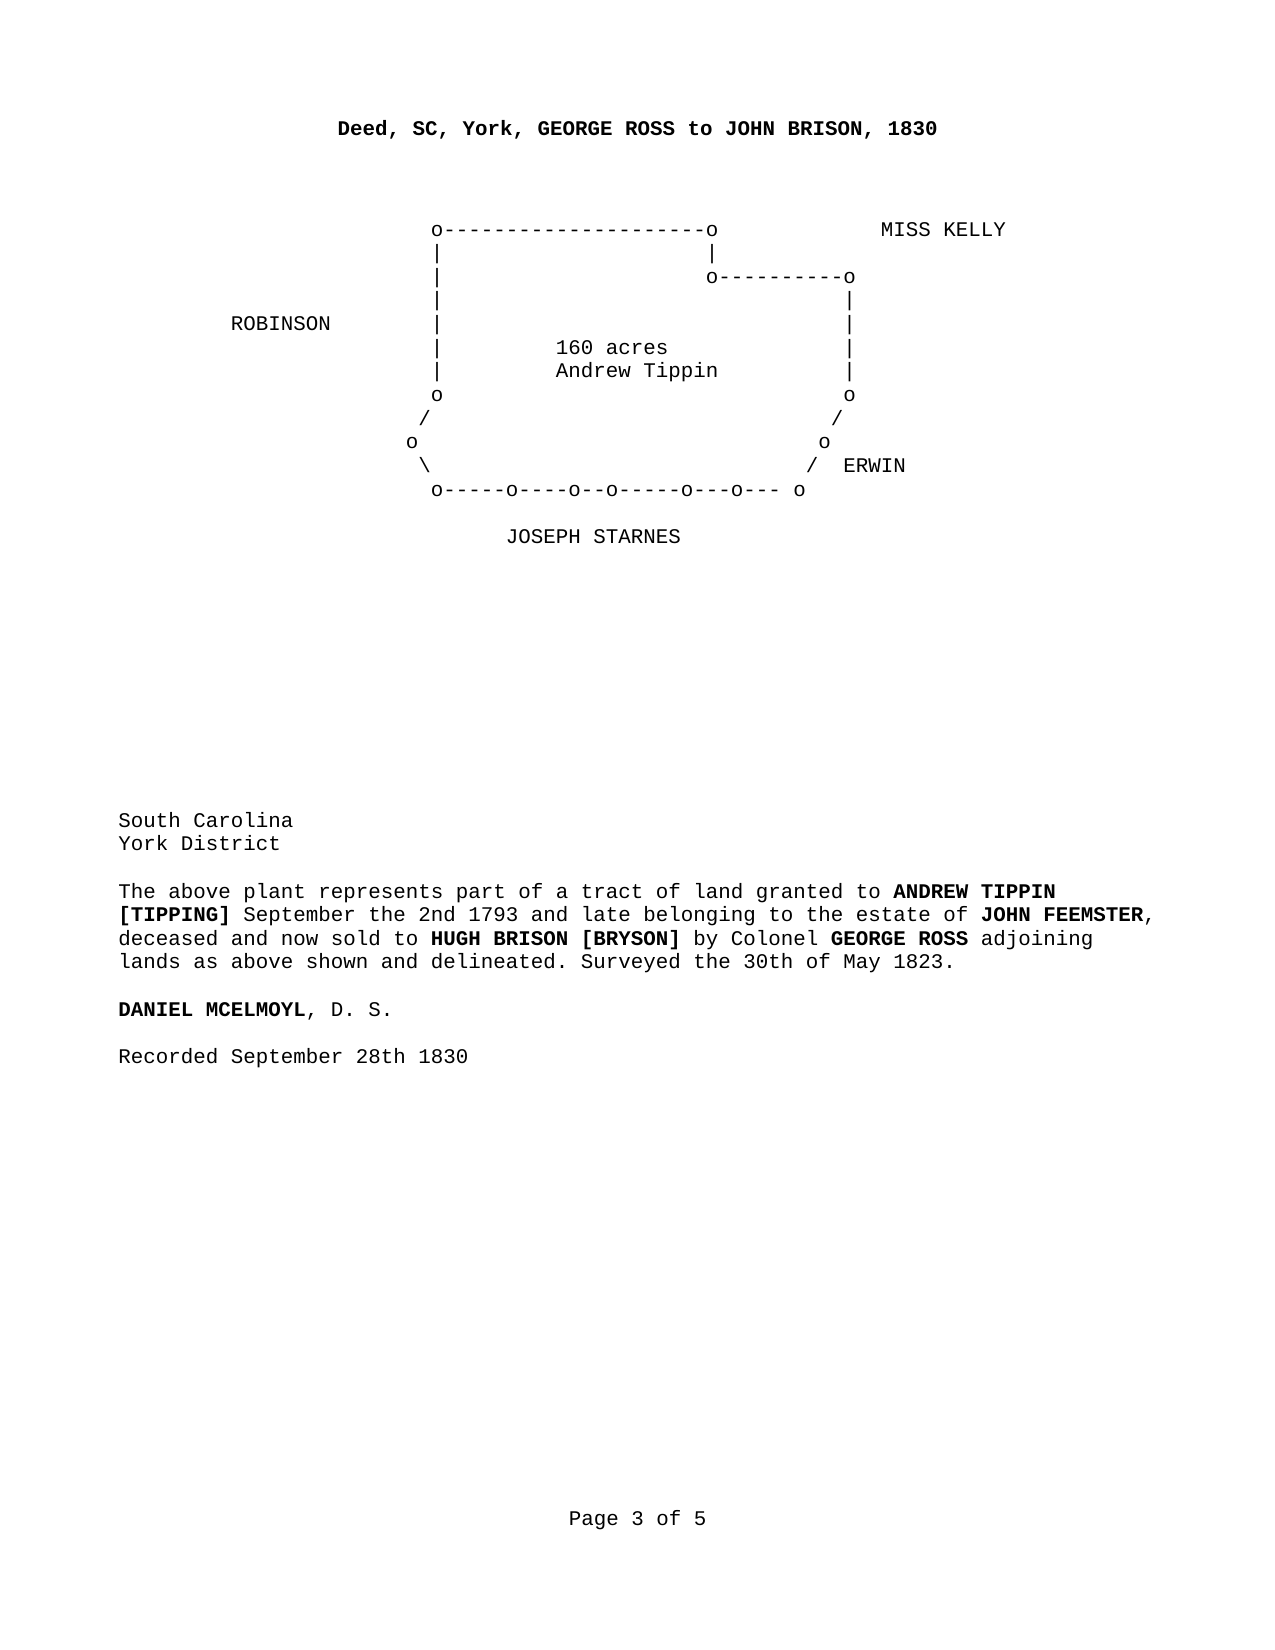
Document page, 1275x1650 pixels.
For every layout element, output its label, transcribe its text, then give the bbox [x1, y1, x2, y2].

text JOSEPH STARNES [118, 526, 1157, 549]
text \ / ERWIN [118, 455, 1157, 479]
text York District [118, 833, 1157, 857]
text o o [118, 431, 1157, 455]
text | | [118, 242, 1157, 266]
text | o----------o [118, 266, 1157, 289]
text | Andrew Tippin | [118, 360, 1157, 384]
text o-----o----o--o-----o---o--- o [118, 479, 1157, 502]
text o---------------------o MISS KELLY [118, 218, 1157, 242]
text | | [118, 289, 1157, 313]
text | 160 acres | [118, 337, 1157, 360]
text South Carolina [118, 810, 1157, 833]
text The above plant represents part of a tract of land granted to ANDREW TIPPIN [TIPPING] September the 2nd 1793 and late belonging to the estate of JOHN FEEMSTER, deceased and now sold to HUGH BRISON [BRYSON] by Colonel GEORGE ROSS adjoining lands as above shown and delineated. Surveyed the 30th of May 1823. [118, 881, 1157, 975]
text ROBINSON | | [118, 313, 1157, 337]
text Recorded September 28th 1830 [118, 1046, 1157, 1070]
text o o [118, 384, 1157, 408]
text / / [118, 408, 1157, 431]
text Daniel McElmoyl, D. S. [118, 999, 1157, 1022]
